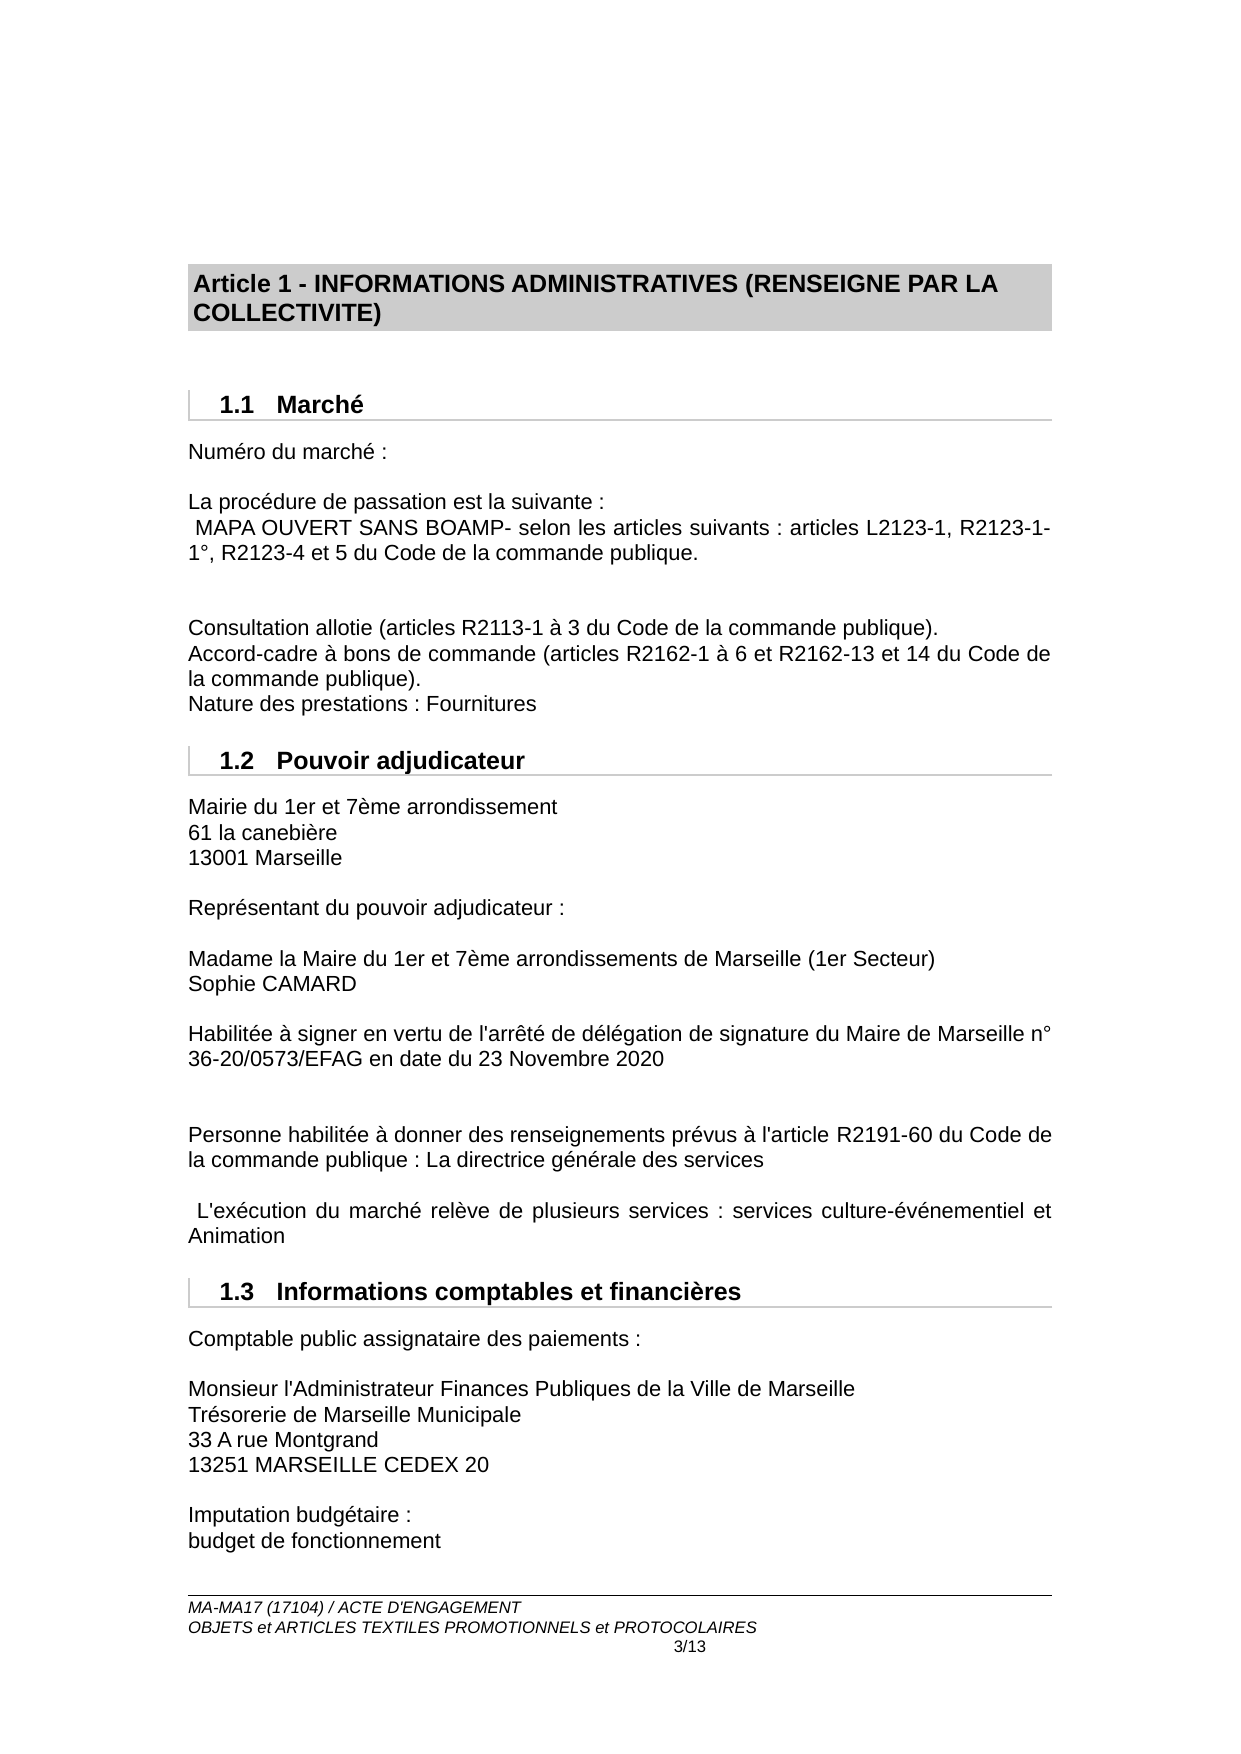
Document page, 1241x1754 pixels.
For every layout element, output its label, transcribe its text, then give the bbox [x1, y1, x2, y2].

text Trésorerie de Marseille Municipale [188, 1402, 1052, 1427]
text Numéro du marché : [188, 439, 1052, 464]
text Nature des prestations : Fournitures [188, 691, 1052, 716]
text Habilitée à signer en vertu de l'arrêté de délégation de signature du Maire de Marseille n° 36-20/0573/EFAG en date du 23 Novembre 2020 [188, 1021, 1052, 1071]
text budget de fonctionnement [188, 1528, 1052, 1553]
text MAPA OUVERT SANS BOAMP- selon les articles suivants : articles L2123-1, R2123-1-1°, R2123-4 et 5 du Code de la commande publique. [188, 514, 1052, 565]
text L'exécution du marché relève de plusieurs services : services culture-événementiel et Animation [188, 1197, 1052, 1248]
text Personne habilitée à donner des renseignements prévus à l'article R2191-60 du Code de la commande publique : La directrice générale des services [188, 1122, 1052, 1172]
text 13001 Marseille [188, 844, 1052, 870]
subtitle INFORMATIONS ADMINISTRATIVES (RENSEIGNE PAR LA COLLECTIVITE) [190, 266, 1050, 329]
text 61 la canebière [188, 819, 1052, 844]
text Représentant du pouvoir adjudicateur : [188, 895, 1052, 920]
text Monsieur l'Administrateur Finances Publiques de la Ville de Marseille [188, 1376, 1052, 1402]
subtitle Informations comptables et financières [188, 1277, 1052, 1306]
text 33 A rue Montgrand [188, 1427, 1052, 1452]
text Imputation budgétaire : [188, 1502, 1052, 1528]
text La procédure de passation est la suivante : [188, 489, 1052, 514]
text Sophie CAMARD [188, 971, 1052, 996]
text Comptable public assignataire des paiements : [188, 1326, 1052, 1351]
subtitle Marché [190, 390, 1052, 419]
text Mairie du 1er et 7ème arrondissement [188, 794, 1052, 819]
text Accord-cadre à bons de commande (articles R2162-1 à 6 et R2162-13 et 14 du Code de la commande publique). [188, 641, 1052, 691]
subtitle Pouvoir adjudicateur [190, 746, 1052, 774]
text Consultation allotie (articles R2113-1 à 3 du Code de la commande publique). [188, 615, 1052, 641]
text Madame la Maire du 1er et 7ème arrondissements de Marseille (1er Secteur) [188, 945, 1052, 971]
text 13251 MARSEILLE CEDEX 20 [188, 1452, 1052, 1477]
